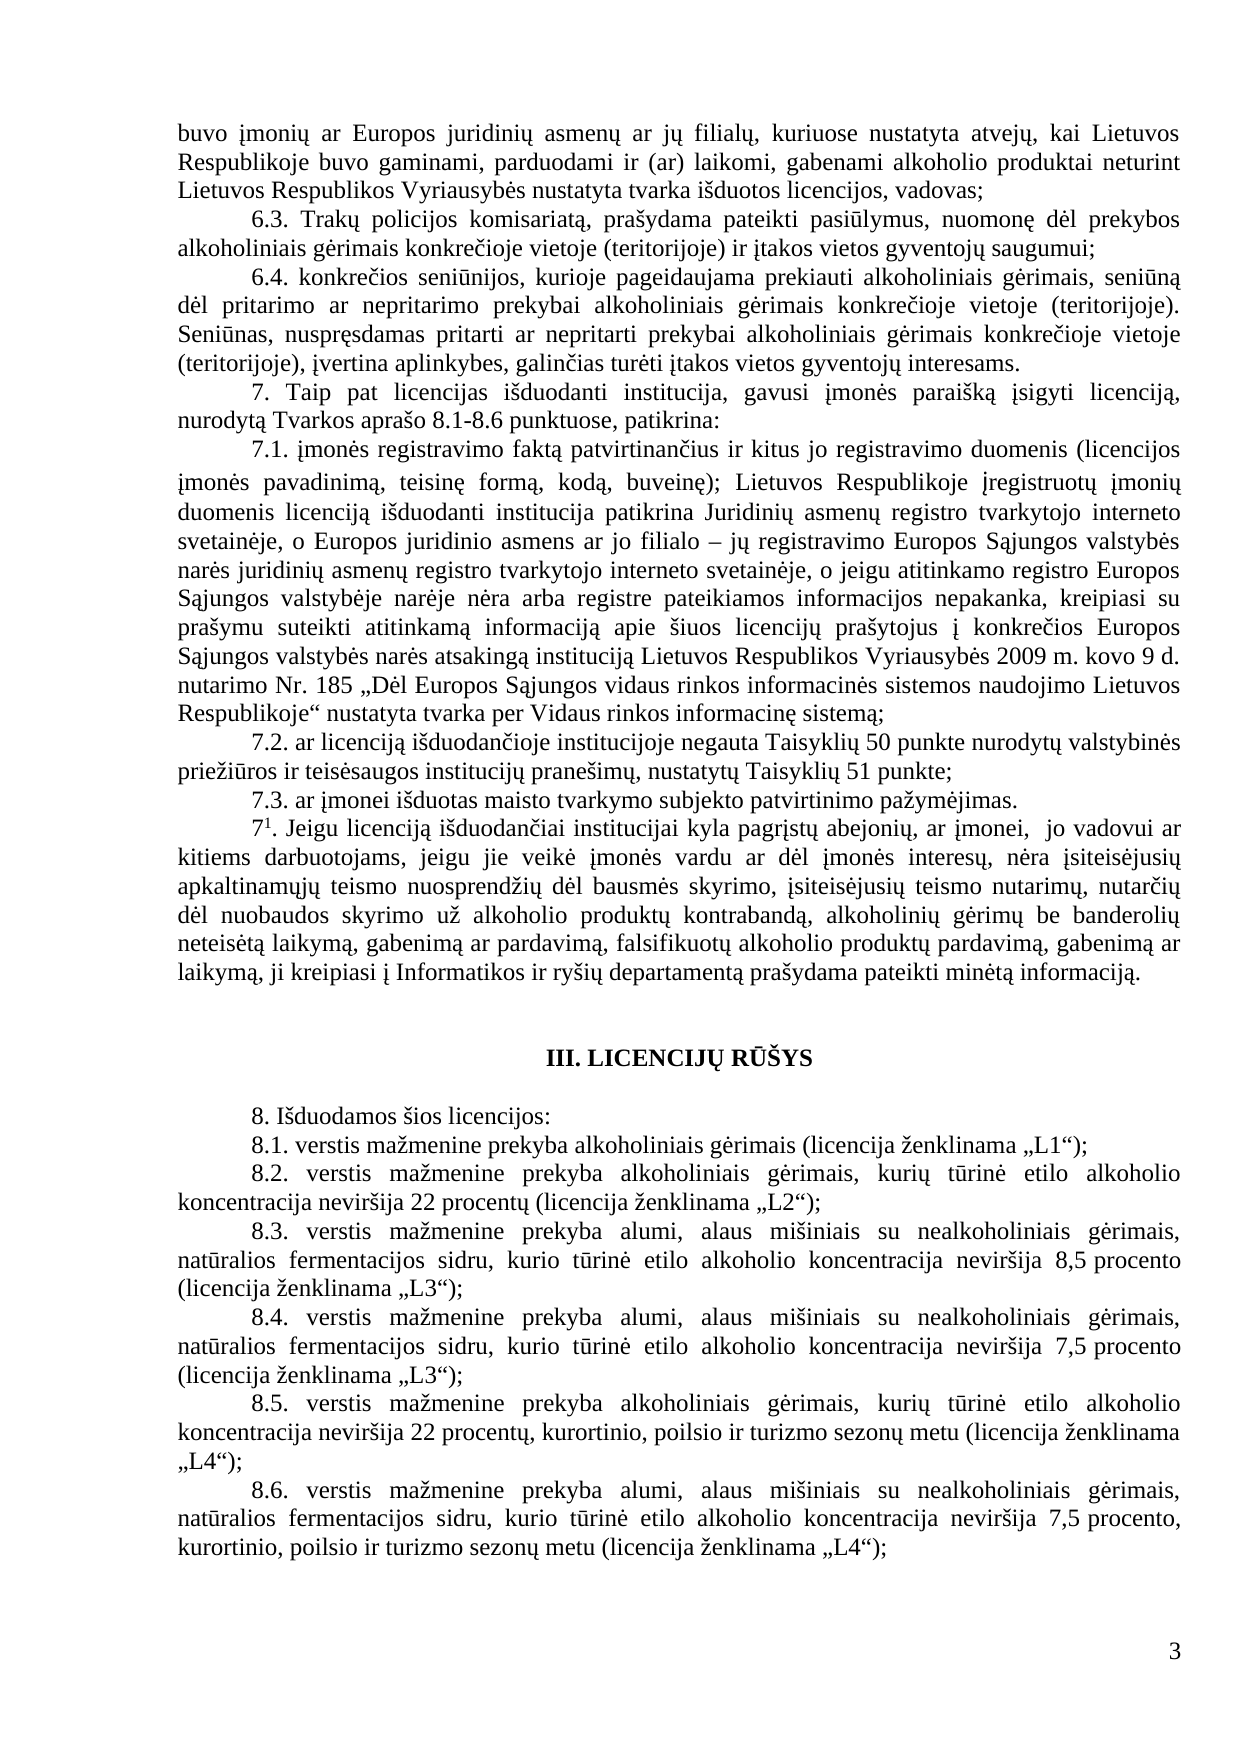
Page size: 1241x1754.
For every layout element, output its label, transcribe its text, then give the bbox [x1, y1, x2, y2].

text 7. Taip pat licencijas išduodanti institucija, gavusi įmonės paraišką įsigyti licenciją, nurodytą Tvarkos aprašo 8.1-8.6 punktuose, patikrina: [177, 377, 1181, 434]
text 6.3. Trakų policijos komisariatą, prašydama pateikti pasiūlymus, nuomonę dėl prekybos alkoholiniais gėrimais konkrečioje vietoje (teritorijoje) ir įtakos vietos gyventojų saugumui; [177, 204, 1181, 262]
text buvo įmonių ar Europos juridinių asmenų ar jų filialų, kuriuose nustatyta atvejų, kai Lietuvos Respublikoje buvo gaminami, parduodami ir (ar) laikomi, gabenami alkoholio produktai neturint Lietuvos Respublikos Vyriausybės nustatyta tvarka išduotos licencijos, vadovas; [177, 118, 1181, 204]
text 8. Išduodamos šios licencijos: [177, 1101, 1181, 1130]
text 8.4. verstis mažmenine prekyba alumi, alaus mišiniais su nealkoholiniais gėrimais, natūralios fermentacijos sidru, kurio tūrinė etilo alkoholio koncentracija neviršija 7,5 procento (licencija ženklinama „L3“); [177, 1302, 1181, 1388]
text 8.6. verstis mažmenine prekyba alumi, alaus mišiniais su nealkoholiniais gėrimais, natūralios fermentacijos sidru, kurio tūrinė etilo alkoholio koncentracija neviršija 7,5 procento, kurortinio, poilsio ir turizmo sezonų metu (licencija ženklinama „L4“); [177, 1475, 1181, 1561]
text 8.5. verstis mažmenine prekyba alkoholiniais gėrimais, kurių tūrinė etilo alkoholio koncentracija neviršija 22 procentų, kurortinio, poilsio ir turizmo sezonų metu (licencija ženklinama „L4“); [177, 1388, 1181, 1475]
text 8.3. verstis mažmenine prekyba alumi, alaus mišiniais su nealkoholiniais gėrimais, natūralios fermentacijos sidru, kurio tūrinė etilo alkoholio koncentracija neviršija 8,5 procento (licencija ženklinama „L3“); [177, 1216, 1181, 1302]
text III. LICENCIJŲ RŪŠYS [177, 1043, 1181, 1072]
text 7.1. įmonės registravimo faktą patvirtinančius ir kitus jo registravimo duomenis (licencijos įmonės pavadinimą, teisinę formą, kodą, buveinę); Lietuvos Respublikoje įregistruotų įmonių duomenis licenciją išduodanti institucija patikrina Juridinių asmenų registro tvarkytojo interneto svetainėje, o Europos juridinio asmens ar jo filialo – jų registravimo Europos Sąjungos valstybės narės juridinių asmenų registro tvarkytojo interneto svetainėje, o jeigu atitinkamo registro Europos Sąjungos valstybėje narėje nėra arba registre pateikiamos informacijos nepakanka, kreipiasi su prašymu suteikti atitinkamą informaciją apie šiuos licencijų prašytojus į konkrečios Europos Sąjungos valstybės narės atsakingą instituciją Lietuvos Respublikos Vyriausybės 2009 m. kovo 9 d. nutarimo Nr. 185 „Dėl Europos Sąjungos vidaus rinkos informacinės sistemos naudojimo Lietuvos Respublikoje“ nustatyta tvarka per Vidaus rinkos informacinę sistemą; [177, 434, 1181, 727]
text 8.2. verstis mažmenine prekyba alkoholiniais gėrimais, kurių tūrinė etilo alkoholio koncentracija neviršija 22 procentų (licencija ženklinama „L2“); [177, 1158, 1181, 1216]
text 7.2. ar licenciją išduodančioje institucijoje negauta Taisyklių 50 punkte nurodytų valstybinės priežiūros ir teisėsaugos institucijų pranešimų, nustatytų Taisyklių 51 punkte; [177, 727, 1181, 785]
text 6.4. konkrečios seniūnijos, kurioje pageidaujama prekiauti alkoholiniais gėrimais, seniūną dėl pritarimo ar nepritarimo prekybai alkoholiniais gėrimais konkrečioje vietoje (teritorijoje). Seniūnas, nuspręsdamas pritarti ar nepritarti prekybai alkoholiniais gėrimais konkrečioje vietoje (teritorijoje), įvertina aplinkybes, galinčias turėti įtakos vietos gyventojų interesams. [177, 262, 1181, 377]
text 71. Jeigu licenciją išduodančiai institucijai kyla pagrįstų abejonių, ar įmonei, jo vadovui ar kitiems darbuotojams, jeigu jie veikė įmonės vardu ar dėl įmonės interesų, nėra įsiteisėjusių apkaltinamųjų teismo nuosprendžių dėl bausmės skyrimo, įsiteisėjusių teismo nutarimų, nutarčių dėl nuobaudos skyrimo už alkoholio produktų kontrabandą, alkoholinių gėrimų be banderolių neteisėtą laikymą, gabenimą ar pardavimą, falsifikuotų alkoholio produktų pardavimą, gabenimą ar laikymą, ji kreipiasi į Informatikos ir ryšių departamentą prašydama pateikti minėtą informaciją. [177, 813, 1181, 986]
text 7.3. ar įmonei išduotas maisto tvarkymo subjekto patvirtinimo pažymėjimas. [177, 785, 1181, 813]
text 8.1. verstis mažmenine prekyba alkoholiniais gėrimais (licencija ženklinama „L1“); [177, 1130, 1181, 1158]
